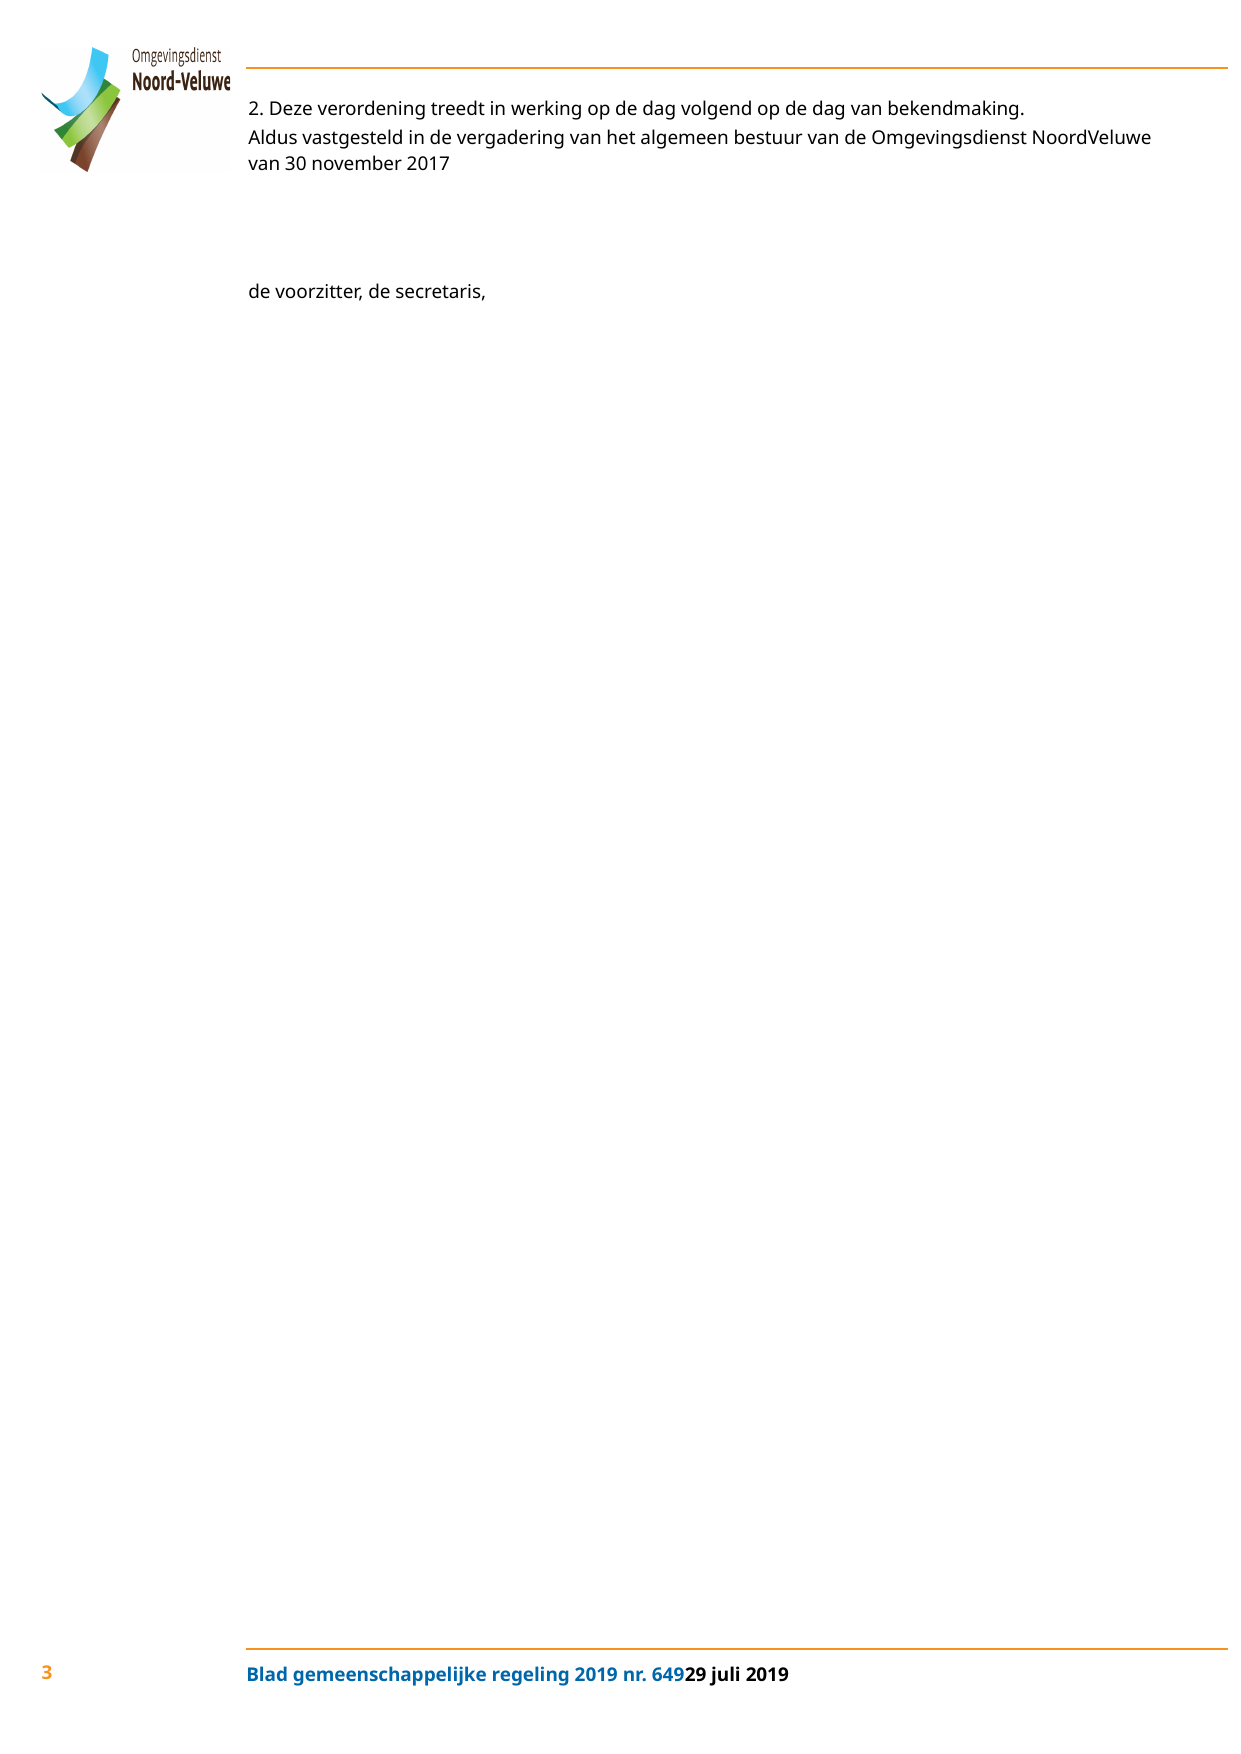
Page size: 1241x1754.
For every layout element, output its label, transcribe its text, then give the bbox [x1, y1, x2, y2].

text 2. Deze verordening treedt in werking op de dag volgend op de dag van bekendmaking. [248, 95, 1152, 121]
text Aldus vastgesteld in de vergadering van het algemeen bestuur van de Omgevingsdienst NoordVeluwe van 30 november 2017 [248, 124, 1152, 176]
text de voorzitter, de secretaris, [248, 279, 1152, 304]
picture [41, 47, 231, 172]
